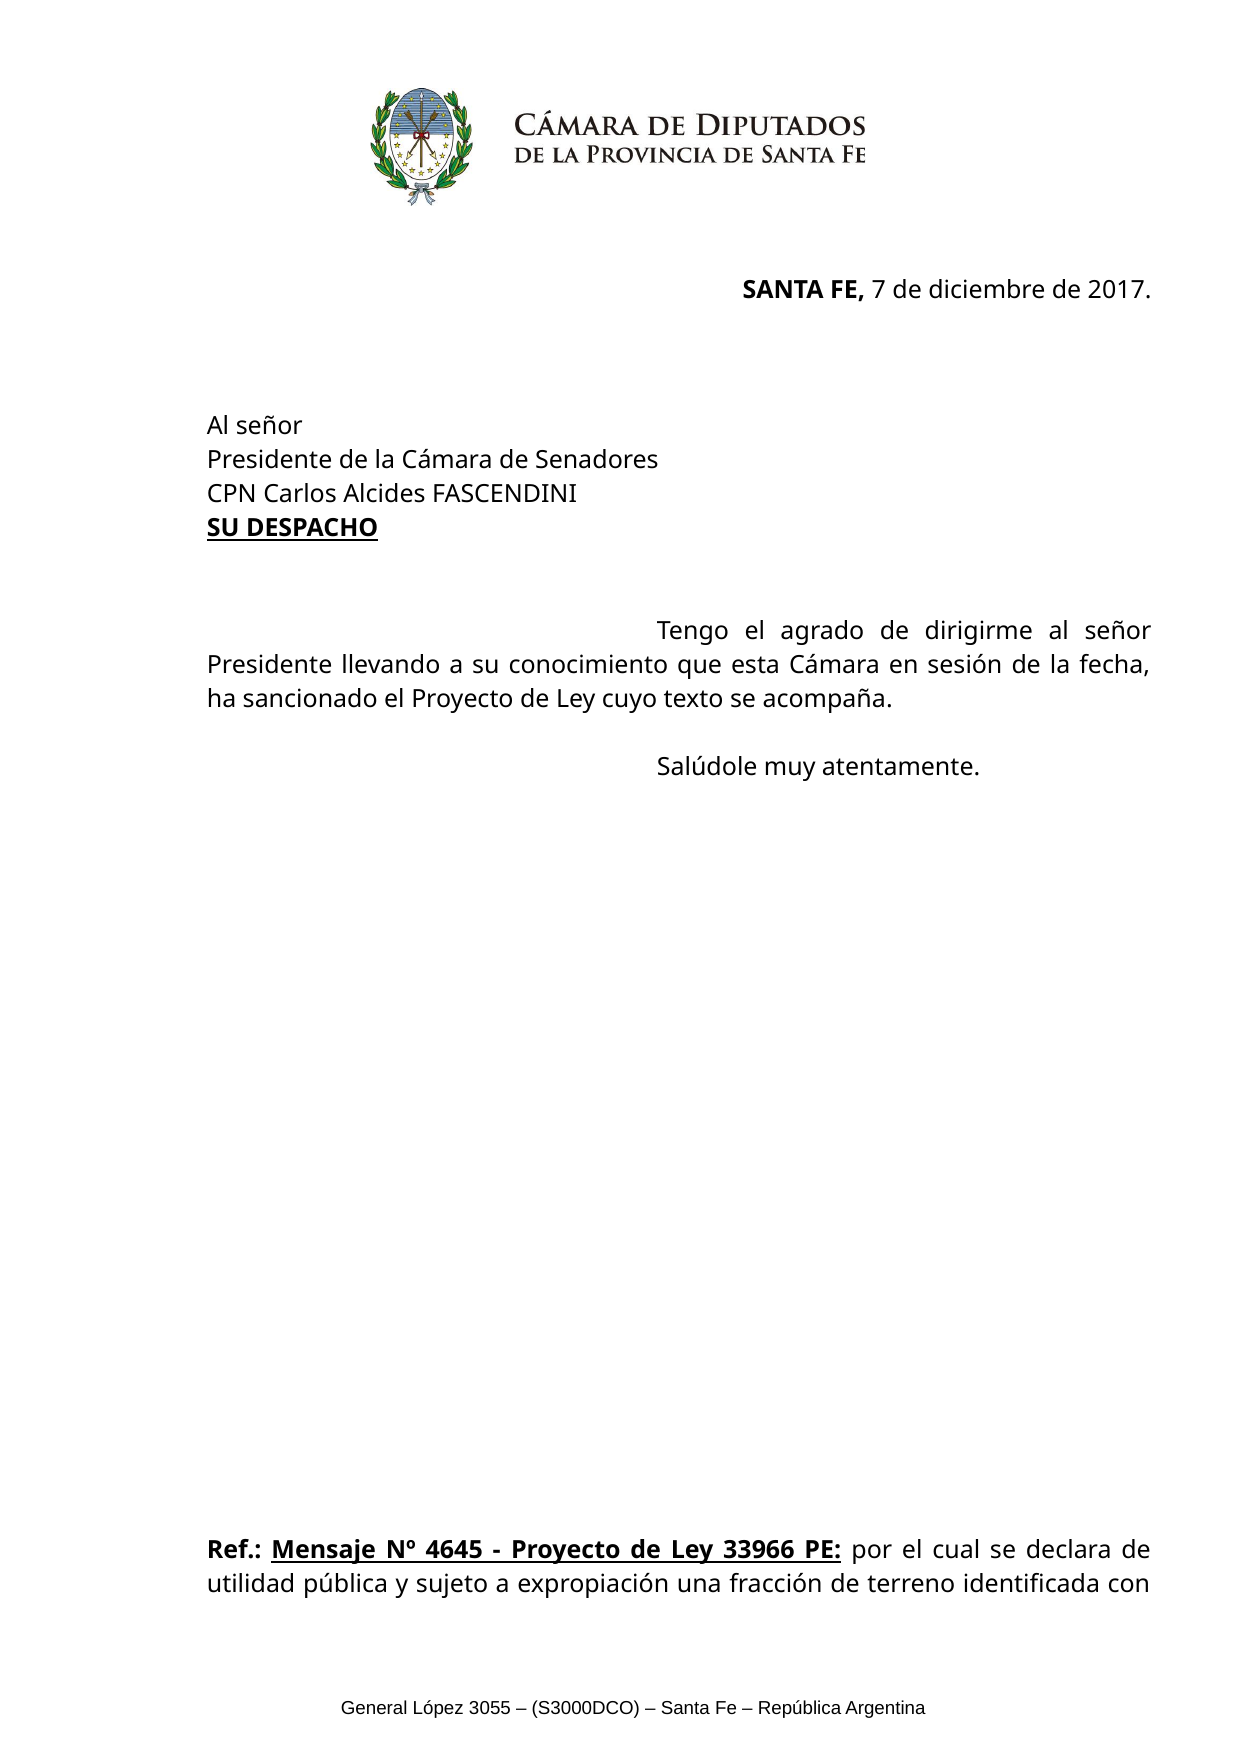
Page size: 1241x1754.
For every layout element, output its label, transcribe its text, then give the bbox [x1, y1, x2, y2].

text Al señor [207, 408, 1152, 442]
text Ref.: Mensaje Nº 4645 - Proyecto de Ley 33966 PE: por el cual se declara de utilidad pública y sujeto a expropiación una fracción de terreno identificada con [207, 1532, 1152, 1600]
picture [370, 88, 866, 210]
text Presidente de la Cámara de Senadores [207, 442, 1152, 476]
text SU DESPACHO [207, 510, 1152, 544]
text Tengo el agrado de dirigirme al señor Presidente llevando a su conocimiento que esta Cámara en sesión de la fecha, ha sancionado el Proyecto de Ley cuyo texto se acompaña. [207, 612, 1152, 714]
text SANTA FE, 7 de diciembre de 2017. [207, 272, 1152, 306]
text CPN Carlos Alcides FASCENDINI [207, 476, 1152, 510]
text Salúdole muy atentamente. [207, 748, 1152, 783]
